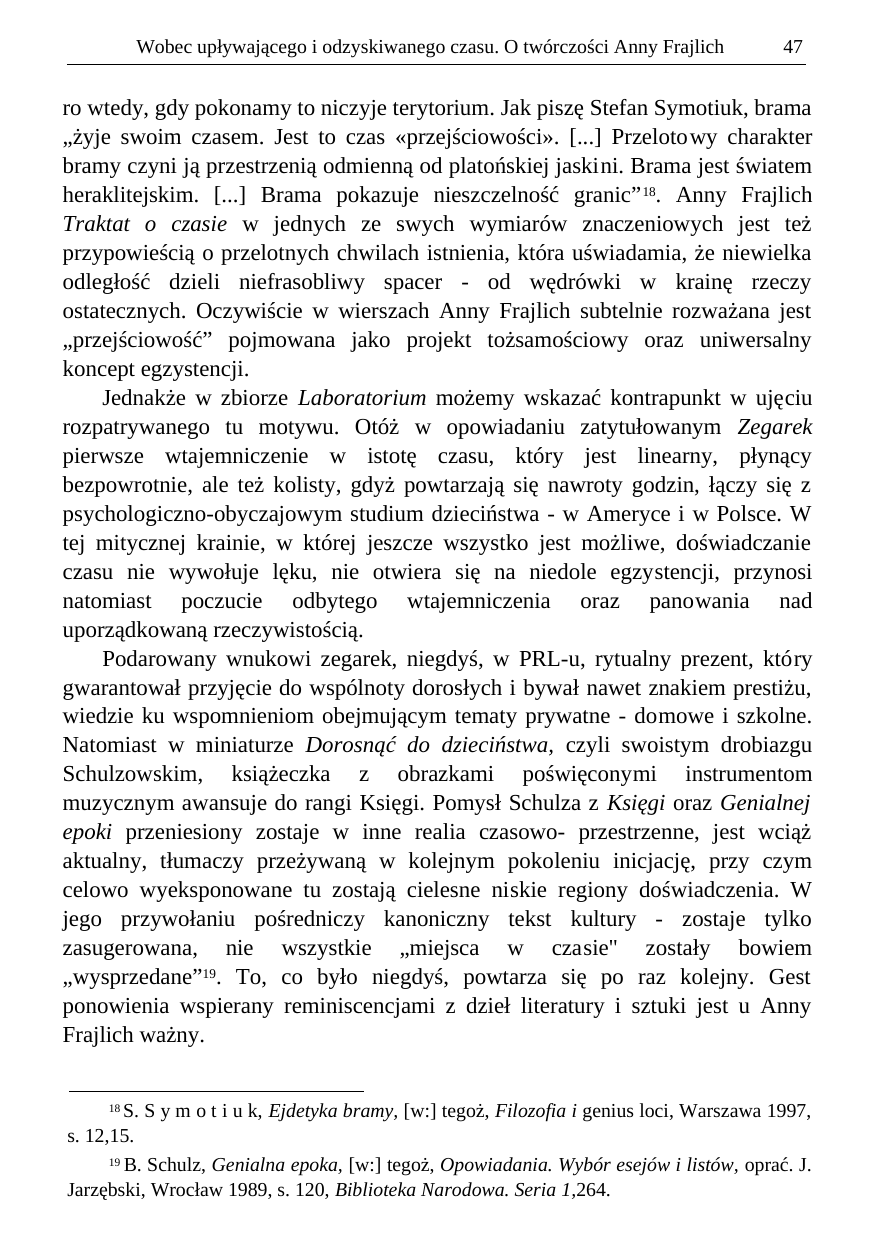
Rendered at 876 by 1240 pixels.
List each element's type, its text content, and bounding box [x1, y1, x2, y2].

text Wobec upływającego i odzyskiwanego czasu. O twórczości Anny Frajlich [136, 36, 736, 58]
text 19 B. Schulz, Genialna epoka, [w:] tegoż, Opowiadania. Wybór esejów i listów, oprać. J. Jarzębski, Wrocław 1989, s. 120, Biblioteka Narodowa. Seria 1,264. [67, 1153, 811, 1199]
text 18 S. S y m o t i u k, Ejdetyka bramy, [w:] tegoż, Filozofia i genius loci, Warszawa 1997, s. 12,15. [67, 1099, 811, 1146]
text ro wtedy, gdy pokonamy to niczyje terytorium. Jak piszę Stefan Symotiuk, brama „żyje swoim czasem. Jest to czas «przejściowości». [...] Przeloto­wy charakter bramy czyni ją przestrzenią odmienną od platońskiej jaski­ni. Brama jest światem heraklitejskim. [...] Brama pokazuje nieszczelność granic”18. Anny Frajlich Traktat o czasie w jednych ze swych wymiarów znaczeniowych jest też przypowieścią o przelotnych chwilach istnienia, która uświadamia, że niewielka odległość dzieli niefrasobliwy spacer - od wędrówki w krainę rzeczy ostatecznych. Oczywiście w wierszach Anny Frajlich subtelnie rozważana jest „przejściowość” pojmowana jako projekt tożsamościowy oraz uniwersalny koncept egzystencji. [62, 94, 812, 381]
text Jednakże w zbiorze Laboratorium możemy wskazać kontrapunkt w uję­ciu rozpatrywanego tu motywu. Otóż w opowiadaniu zatytułowanym Ze­garek pierwsze wtajemniczenie w istotę czasu, który jest linearny, płynący bezpowrotnie, ale też kolisty, gdyż powtarzają się nawroty godzin, łączy się z psychologiczno-obyczajowym studium dzieciństwa - w Ameryce i w Polsce. W tej mitycznej krainie, w której jeszcze wszystko jest możliwe, doświadczanie czasu nie wywołuje lęku, nie otwiera się na niedole egzy­stencji, przynosi natomiast poczucie odbytego wtajemniczenia oraz pano­wania nad uporządkowaną rzeczywistością. [62, 384, 812, 642]
text 47 [783, 35, 808, 58]
text Podarowany wnukowi zegarek, niegdyś, w PRL-u, rytualny prezent, któ­ry gwarantował przyjęcie do wspólnoty dorosłych i bywał nawet znakiem prestiżu, wiedzie ku wspomnieniom obejmującym tematy prywatne - do­mowe i szkolne. Natomiast w miniaturze Dorosnąć do dzieciństwa, czyli swoistym drobiazgu Schulzowskim, książeczka z obrazkami poświęcony­mi instrumentom muzycznym awansuje do rangi Księgi. Pomysł Schulza z Księgi oraz Genialnej epoki przeniesiony zostaje w inne realia czasowo- przestrzenne, jest wciąż aktualny, tłumaczy przeżywaną w kolejnym poko­leniu inicjację, przy czym celowo wyeksponowane tu zostają cielesne ni­skie regiony doświadczenia. W jego przywołaniu pośredniczy kanoniczny tekst kultury - zostaje tylko zasugerowana, nie wszystkie „miejsca w cza­sie" zostały bowiem „wysprzedane”19. To, co było niegdyś, powtarza się po raz kolejny. Gest ponowienia wspierany reminiscencjami z dzieł literatury i sztuki jest u Anny Frajlich ważny. [62, 645, 812, 1047]
